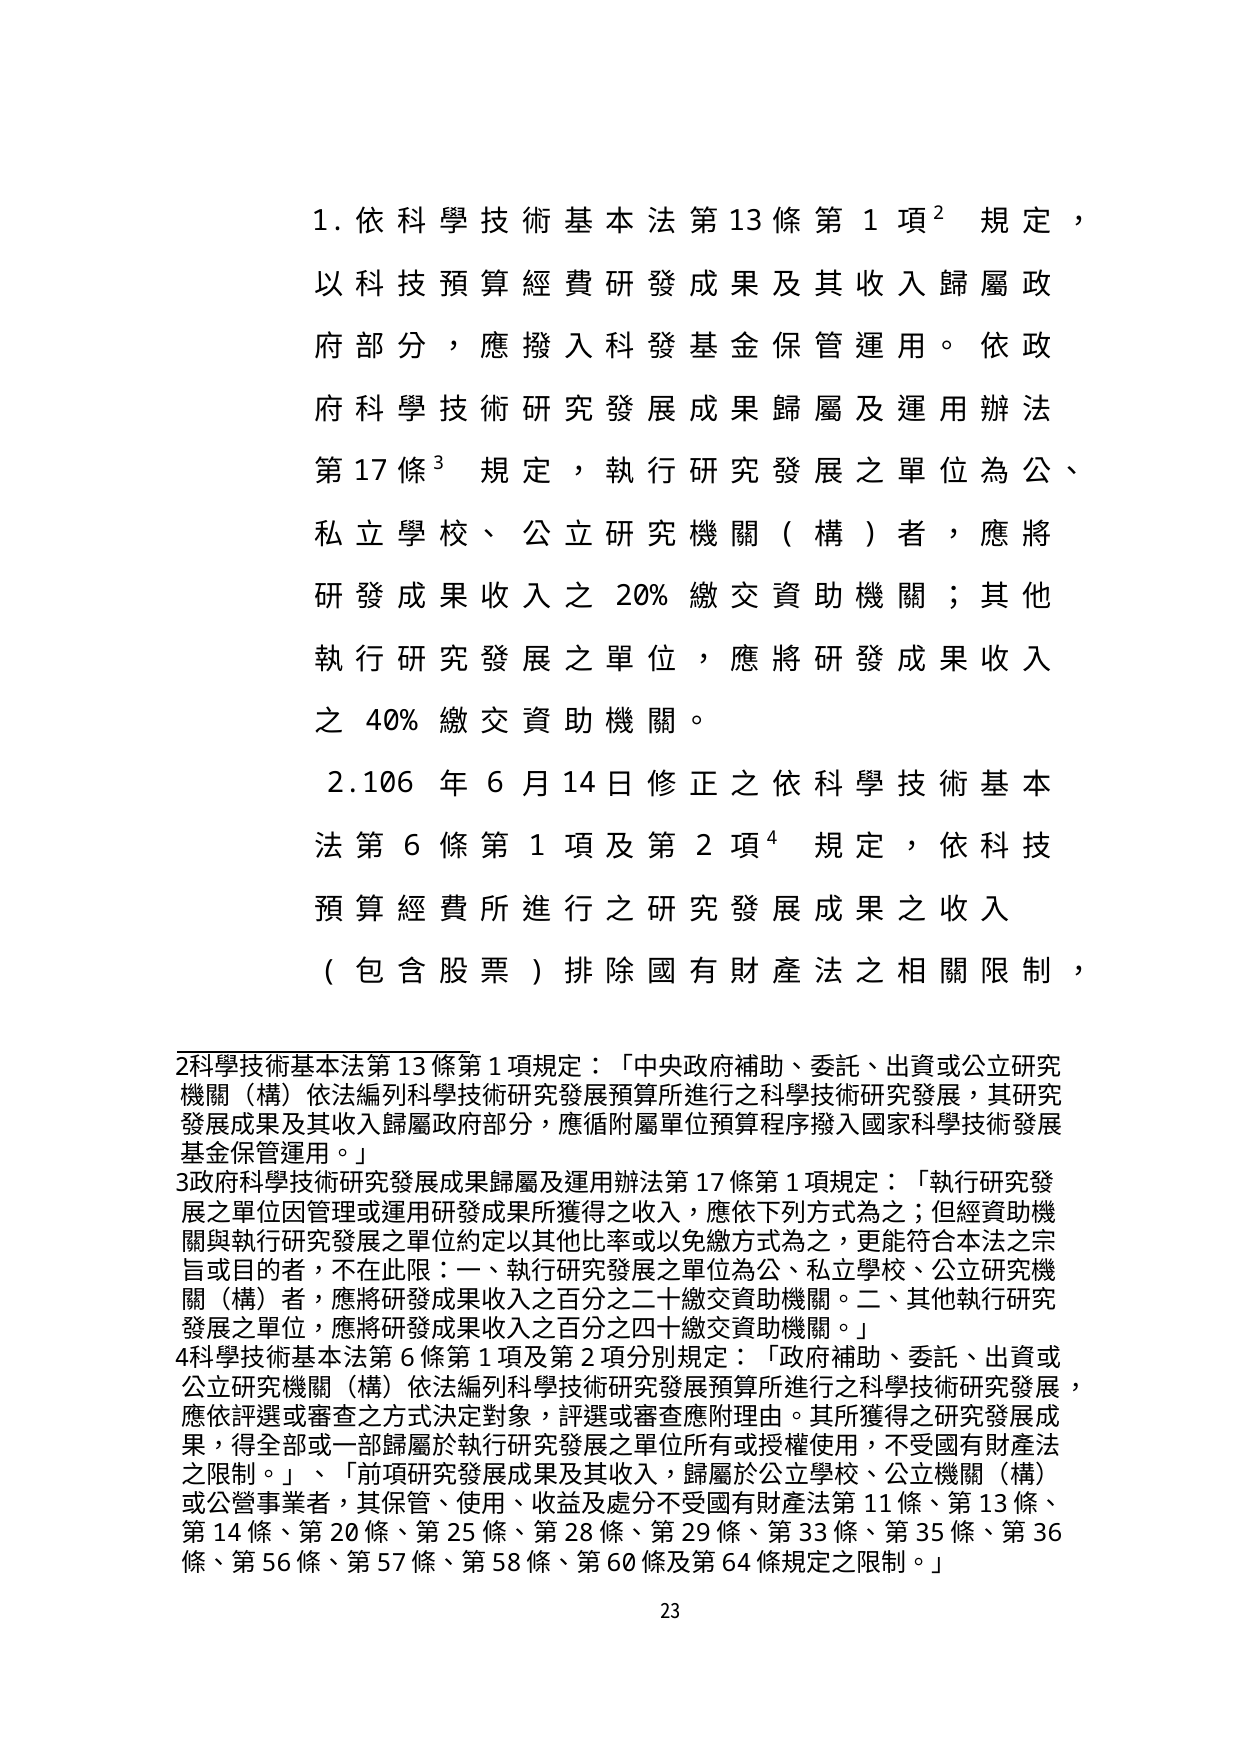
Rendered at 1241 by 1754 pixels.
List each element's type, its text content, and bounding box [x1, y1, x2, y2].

text 2.106年6月14日修正之依科學技術基本法第6條第1項及第2項規定，依科技預算經費所進行之研究發展成果之收入(包含股票)排除國有財產法之相關限制，俾執行研究發展單位得彈性處分及運用研究發展成果之收入。又國有財產法第56條規定，有價證券得經行政院核准予以出售；其出售由財政部商得審計機關同意，依證券交易法之規定辦理。為簡化研究發展成果收入屬有價證券者（例如股票）之處分流程，爰增列排除國有財產法第56條之限制。 [271, 740, 1058, 990]
text 1.依科學技術基本法第13條第1項規定，以科技預算經費研發成果及其收入歸屬政府部分，應撥入科發基金保管運用。依政府科學技術研究發展成果歸屬及運用辦法第17條規定，執行研究發展之單位為公、私立學校、公立研究機關(構)者，應將研發成果收入之20%繳交資助機關；其他執行研究發展之單位，應將研發成果收入之40%繳交資助機關。 [271, 177, 1058, 740]
text 科學技術基本法第13條第1項規定：「中央政府補助、委託、出資或公立研究機關（構）依法編列科學技術研究發展預算所進行之科學技術研究發展，其研究發展成果及其收入歸屬政府部分，應循附屬單位預算程序撥入國家科學技術發展基金保管運用。」 [174, 1052, 1063, 1168]
text 科學技術基本法第6條第1項及第2項分別規定：「政府補助、委託、出資或公立研究機關（構）依法編列科學技術研究發展預算所進行之科學技術研究發展，應依評選或審查之方式決定對象，評選或審查應附理由。其所獲得之研究發展成果，得全部或一部歸屬於執行研究發展之單位所有或授權使用，不受國有財產法之限制。」、「前項研究發展成果及其收入，歸屬於公立學校、公立機關（構）或公營事業者，其保管、使用、收益及處分不受國有財產法第11條、第13條、第14條、第20條、第25條、第28條、第29條、第33條、第35條、第36條、第56條、第57條、第58條、第60條及第64條規定之限制。」 [174, 1343, 1063, 1577]
text 政府科學技術研究發展成果歸屬及運用辦法第17條第1項規定：「執行研究發展之單位因管理或運用研發成果所獲得之收入，應依下列方式為之；但經資助機關與執行研究發展之單位約定以其他比率或以免繳方式為之，更能符合本法之宗旨或目的者，不在此限：一、執行研究發展之單位為公、私立學校、公立研究機關（構）者，應將研發成果收入之百分之二十繳交資助機關。二、其他執行研究發展之單位，應將研發成果收入之百分之四十繳交資助機關。」 [174, 1168, 1063, 1343]
